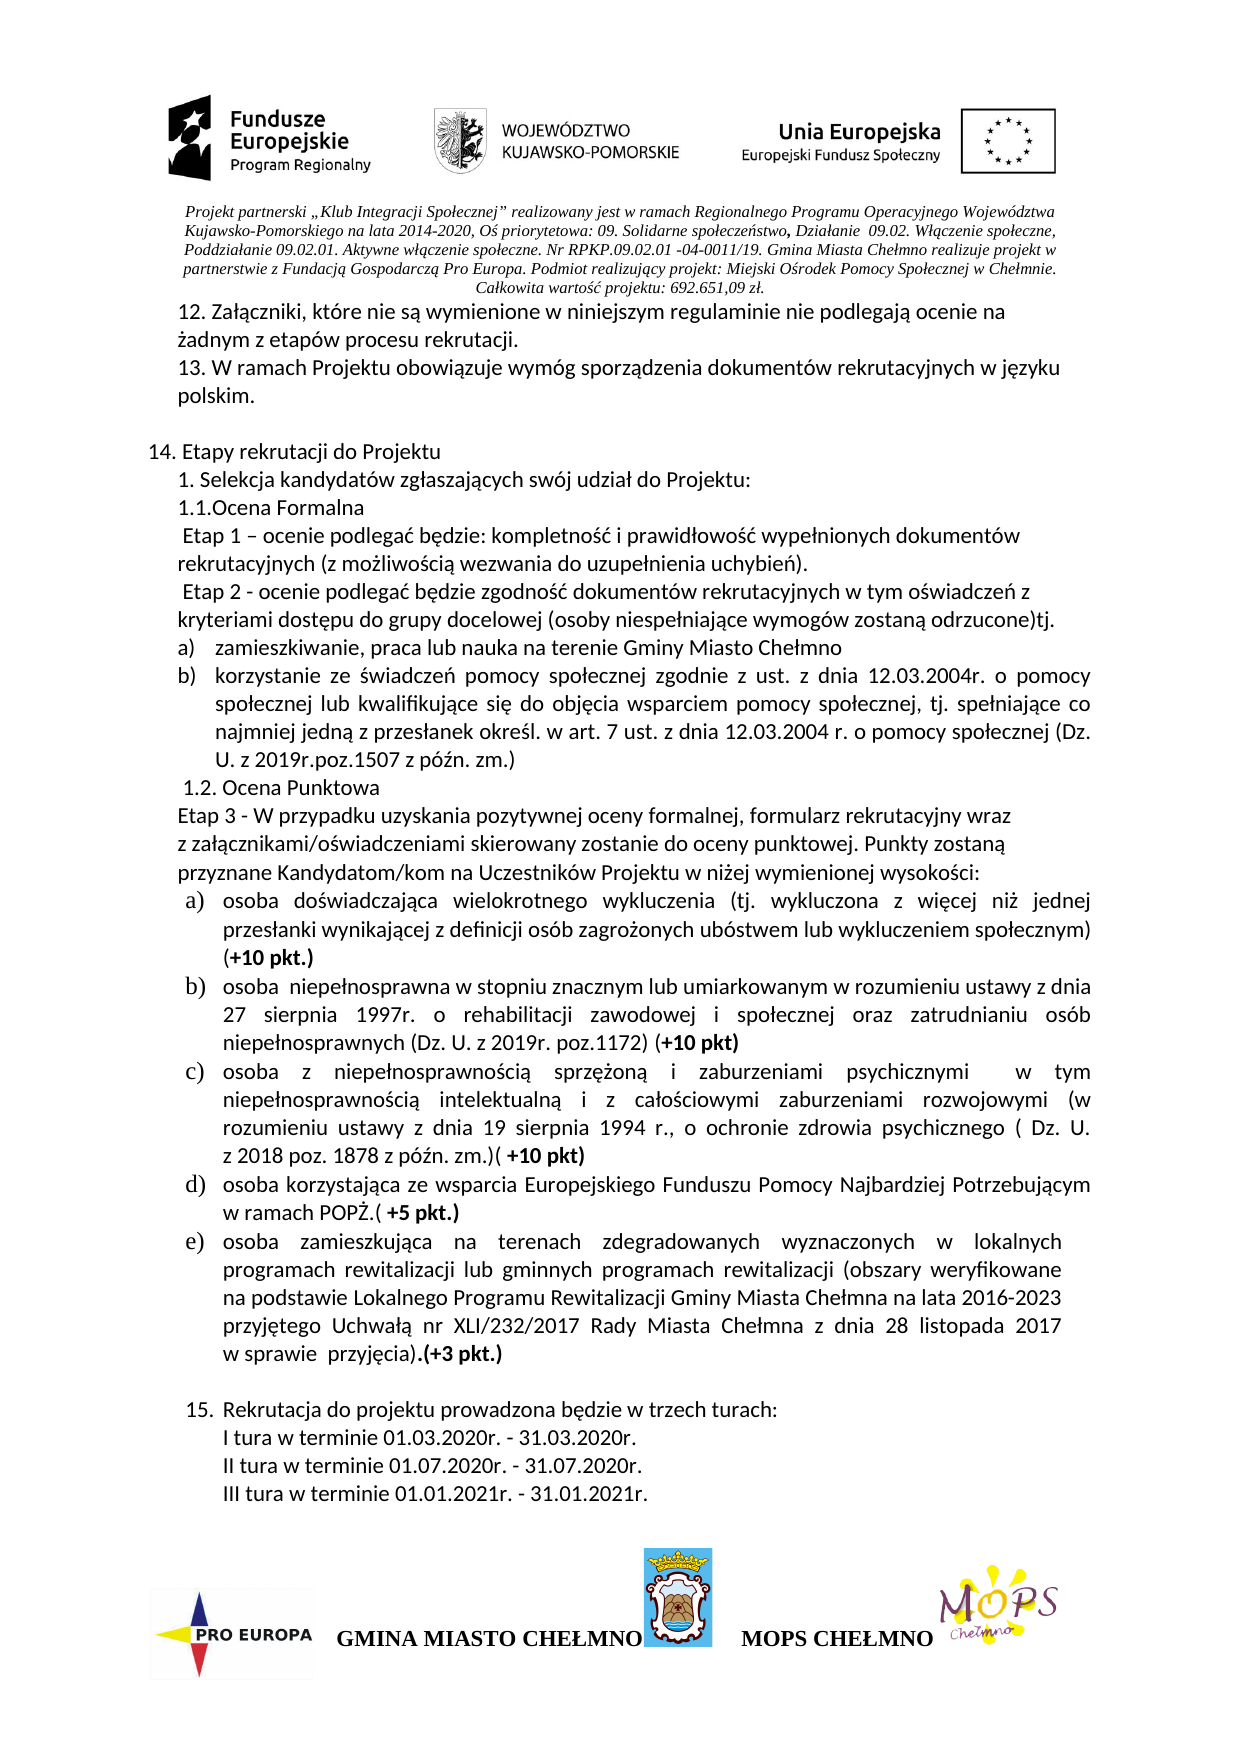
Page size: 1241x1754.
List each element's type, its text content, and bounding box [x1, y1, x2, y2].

list osoba zamieszkująca na terenach zdegradowanych wyznaczonych w lokalnych programach rewitalizacji lub gminnych programach rewitalizacji (obszary weryfikowane na podstawie Lokalnego Programu Rewitalizacji Gminy Miasta Chełmna na lata 2016-2023 przyjętego Uchwałą nr XLI/232/2017 Rady Miasta Chełmna z dnia 28 listopada 2017 w sprawie przyjęcia).(+3 pkt.) [185, 1226, 1063, 1367]
list III tura w terminie 01.01.2021r. - 31.01.2021r. [223, 1479, 1063, 1507]
text Etap 2 - ocenie podlegać będzie zgodność dokumentów rekrutacyjnych w tym oświadczeń z kryteriami dostępu do grupy docelowej (osoby niespełniające wymogów zostaną odrzucone)tj. [177, 577, 1063, 633]
list osoba doświadczająca wielokrotnego wykluczenia (tj. wykluczona z więcej niż jednej przesłanki wynikającej z definicji osób zagrożonych ubóstwem lub wykluczeniem społecznym) (+10 pkt.) [185, 886, 1093, 971]
list korzystanie ze świadczeń pomocy społecznej zgodnie z ust. z dnia 12.03.2004r. o pomocy społecznej lub kwalifikujące się do objęcia wsparciem pomocy społecznej, tj. spełniające co najmniej jedną z przesłanek określ. w art. 7 ust. z dnia 12.03.2004 r. o pomocy społecznej (Dz. U. z 2019r.poz.1507 z późn. zm.) [177, 661, 1093, 773]
text 12. Załączniki, które nie są wymienione w niniejszym regulaminie nie podlegają ocenie na żadnym z etapów procesu rekrutacji. [177, 297, 1063, 353]
list I tura w terminie 01.03.2020r. - 31.03.2020r. [223, 1423, 1063, 1451]
text Etap 3 - W przypadku uzyskania pozytywnej oceny formalnej, formularz rekrutacyjny wraz z załącznikami/oświadczeniami skierowany zostanie do oceny punktowej. Punkty zostaną przyznane Kandydatom/kom na Uczestników Projektu w niżej wymienionej wysokości: [177, 802, 1063, 886]
picture [150, 1588, 314, 1680]
picture [643, 1548, 713, 1647]
text Etap 1 – ocenie podlegać będzie: kompletność i prawidłowość wypełnionych dokumentów rekrutacyjnych (z możliwością wezwania do uzupełnienia uchybień). [177, 521, 1063, 577]
list osoba korzystająca ze wsparcia Europejskiego Funduszu Pomocy Najbardziej Potrzebującym w ramach POPŻ.( +5 pkt.) [185, 1169, 1093, 1226]
text 1.2. Ocena Punktowa [177, 773, 1063, 802]
text 1.1.Ocena Formalna [177, 493, 1063, 521]
list zamieszkiwanie, praca lub nauka na terenie Gminy Miasto Chełmno [177, 633, 1093, 661]
text 14. Etapy rekrutacji do Projektu [148, 437, 1063, 465]
text 13. W ramach Projektu obowiązuje wymóg sporządzenia dokumentów rekrutacyjnych w języku polskim. [177, 353, 1063, 409]
picture [939, 1565, 1060, 1647]
list osoba niepełnosprawna w stopniu znacznym lub umiarkowanym w rozumieniu ustawy z dnia 27 sierpnia 1997r. o rehabilitacji zawodowej i społecznej oraz zatrudnianiu osób niepełnosprawnych (Dz. U. z 2019r. poz.1172) (+10 pkt) [185, 971, 1093, 1056]
picture [147, 73, 1077, 202]
list II tura w terminie 01.07.2020r. - 31.07.2020r. [223, 1451, 1063, 1479]
list osoba z niepełnosprawnością sprzężoną i zaburzeniami psychicznymi w tym niepełnosprawnością intelektualną i z całościowymi zaburzeniami rozwojowymi (w rozumieniu ustawy z dnia 19 sierpnia 1994 r., o ochronie zdrowia psychicznego ( Dz. U. z 2018 poz. 1878 z późn. zm.)( +10 pkt) [185, 1056, 1093, 1169]
list Rekrutacja do projektu prowadzona będzie w trzech turach: [185, 1395, 1063, 1423]
text 1. Selekcja kandydatów zgłaszających swój udział do Projektu: [177, 465, 1063, 493]
